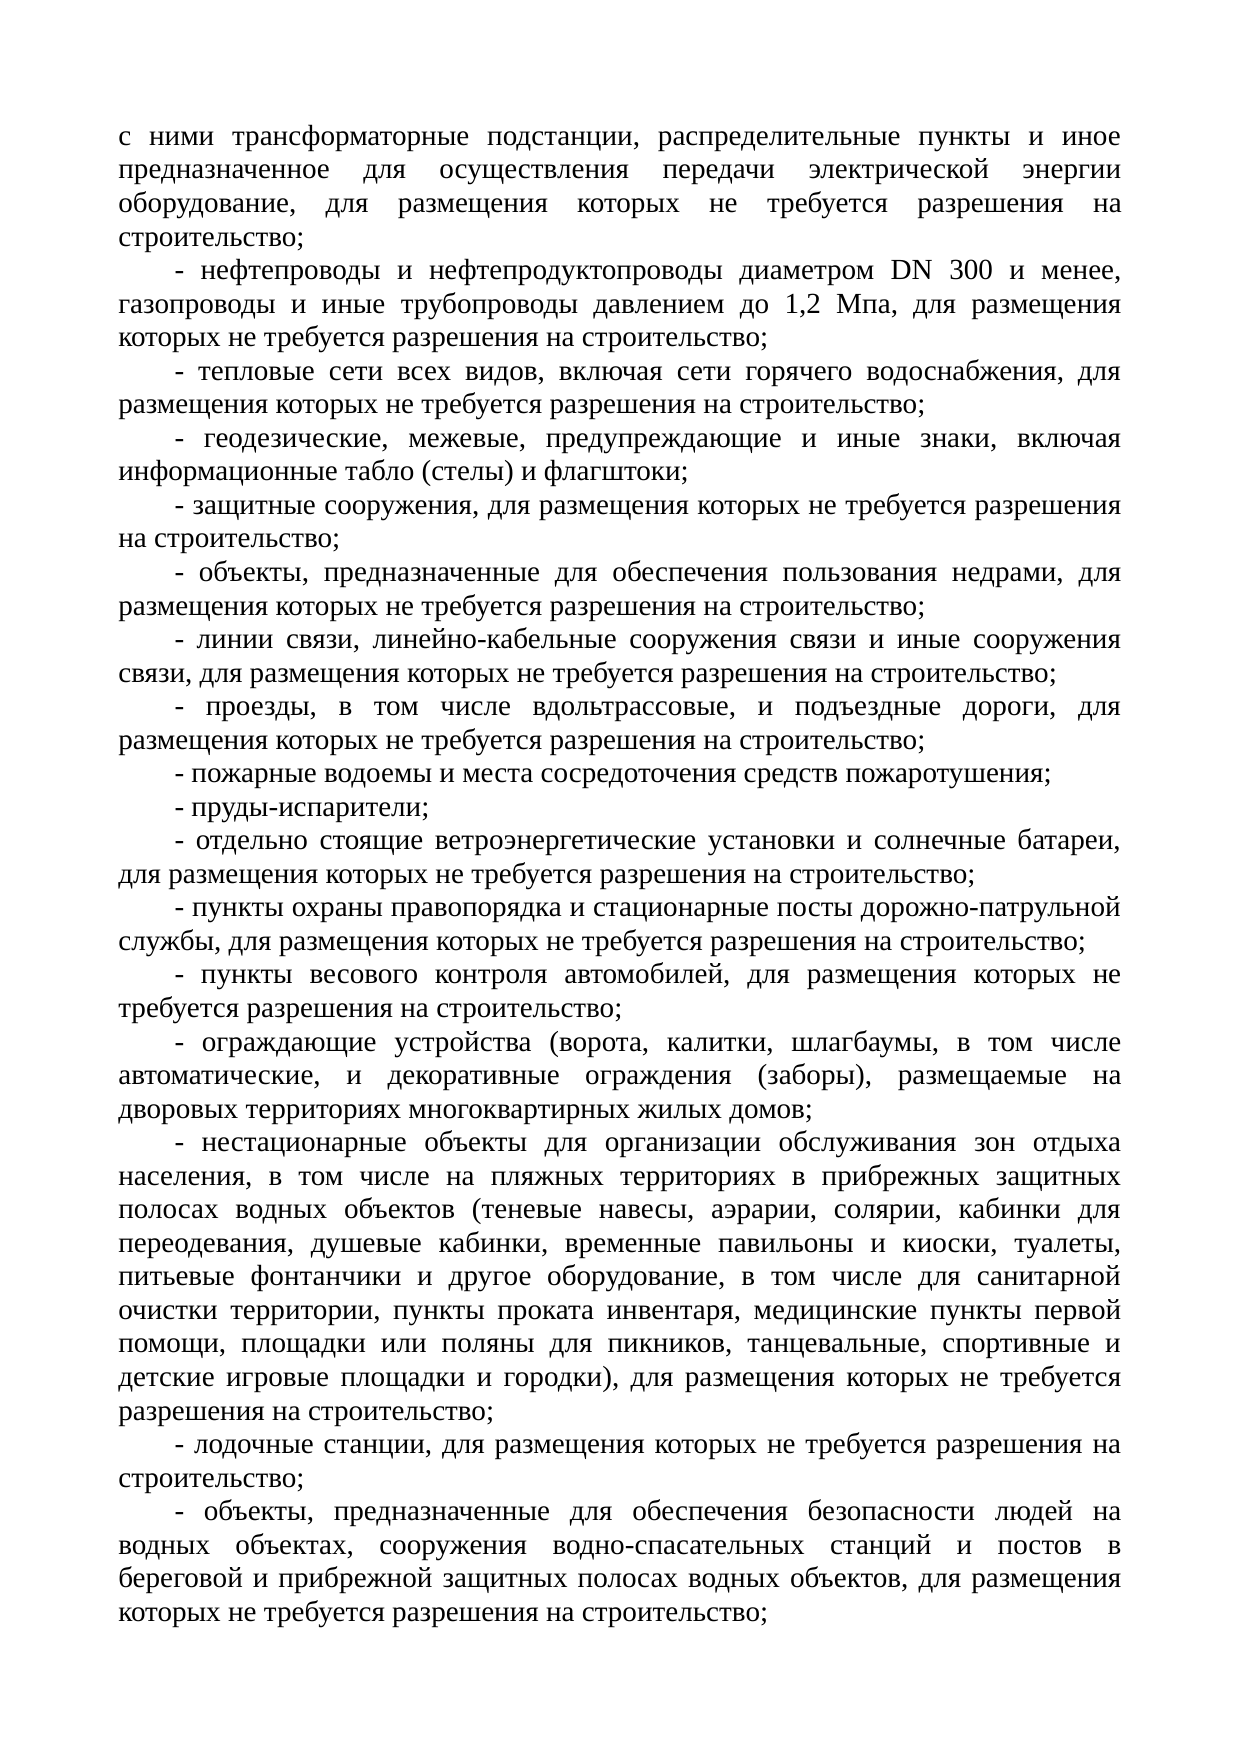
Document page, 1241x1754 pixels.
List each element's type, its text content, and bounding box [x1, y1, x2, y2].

text - объекты, предназначенные для обеспечения безопасности людей на водных объектах, сооружения водно-спасательных станций и постов в береговой и прибрежной защитных полосах водных объектов, для размещения которых не требуется разрешения на строительство; [118, 1493, 1122, 1627]
text - ограждающие устройства (ворота, калитки, шлагбаумы, в том числе автоматические, и декоративные ограждения (заборы), размещаемые на дворовых территориях многоквартирных жилых домов; [118, 1024, 1122, 1124]
text - пруды-испарители; [118, 789, 1122, 822]
text - отдельно стоящие ветроэнергетические установки и солнечные батареи, для размещения которых не требуется разрешения на строительство; [118, 822, 1122, 889]
text - геодезические, межевые, предупреждающие и иные знаки, включая информационные табло (стелы) и флагштоки; [118, 420, 1122, 487]
text - нефтепроводы и нефтепродуктопроводы диаметром DN 300 и менее, газопроводы и иные трубопроводы давлением до 1,2 Мпа, для размещения которых не требуется разрешения на строительство; [118, 252, 1122, 353]
text - нестационарные объекты для организации обслуживания зон отдыха населения, в том числе на пляжных территориях в прибрежных защитных полосах водных объектов (теневые навесы, аэрарии, солярии, кабинки для переодевания, душевые кабинки, временные павильоны и киоски, туалеты, питьевые фонтанчики и другое оборудование, в том числе для санитарной очистки территории, пункты проката инвентаря, медицинские пункты первой помощи, площадки или поляны для пикников, танцевальные, спортивные и детские игровые площадки и городки), для размещения которых не требуется разрешения на строительство; [118, 1124, 1122, 1426]
text - линии связи, линейно-кабельные сооружения связи и иные сооружения связи, для размещения которых не требуется разрешения на строительство; [118, 621, 1122, 688]
text - лодочные станции, для размещения которых не требуется разрешения на строительство; [118, 1426, 1122, 1493]
text - пункты весового контроля автомобилей, для размещения которых не требуется разрешения на строительство; [118, 957, 1122, 1024]
text - тепловые сети всех видов, включая сети горячего водоснабжения, для размещения которых не требуется разрешения на строительство; [118, 353, 1122, 420]
text - проезды, в том числе вдольтрассовые, и подъездные дороги, для размещения которых не требуется разрешения на строительство; [118, 688, 1122, 755]
text - защитные сооружения, для размещения которых не требуется разрешения на строительство; [118, 487, 1122, 554]
text - пункты охраны правопорядка и стационарные посты дорожно-патрульной службы, для размещения которых не требуется разрешения на строительство; [118, 889, 1122, 957]
text - объекты, предназначенные для обеспечения пользования недрами, для размещения которых не требуется разрешения на строительство; [118, 554, 1122, 621]
text с ними трансформаторные подстанции, распределительные пункты и иное предназначенное для осуществления передачи электрической энергии оборудование, для размещения которых не требуется разрешения на строительство; [118, 118, 1122, 252]
text - пожарные водоемы и места сосредоточения средств пожаротушения; [118, 755, 1122, 789]
